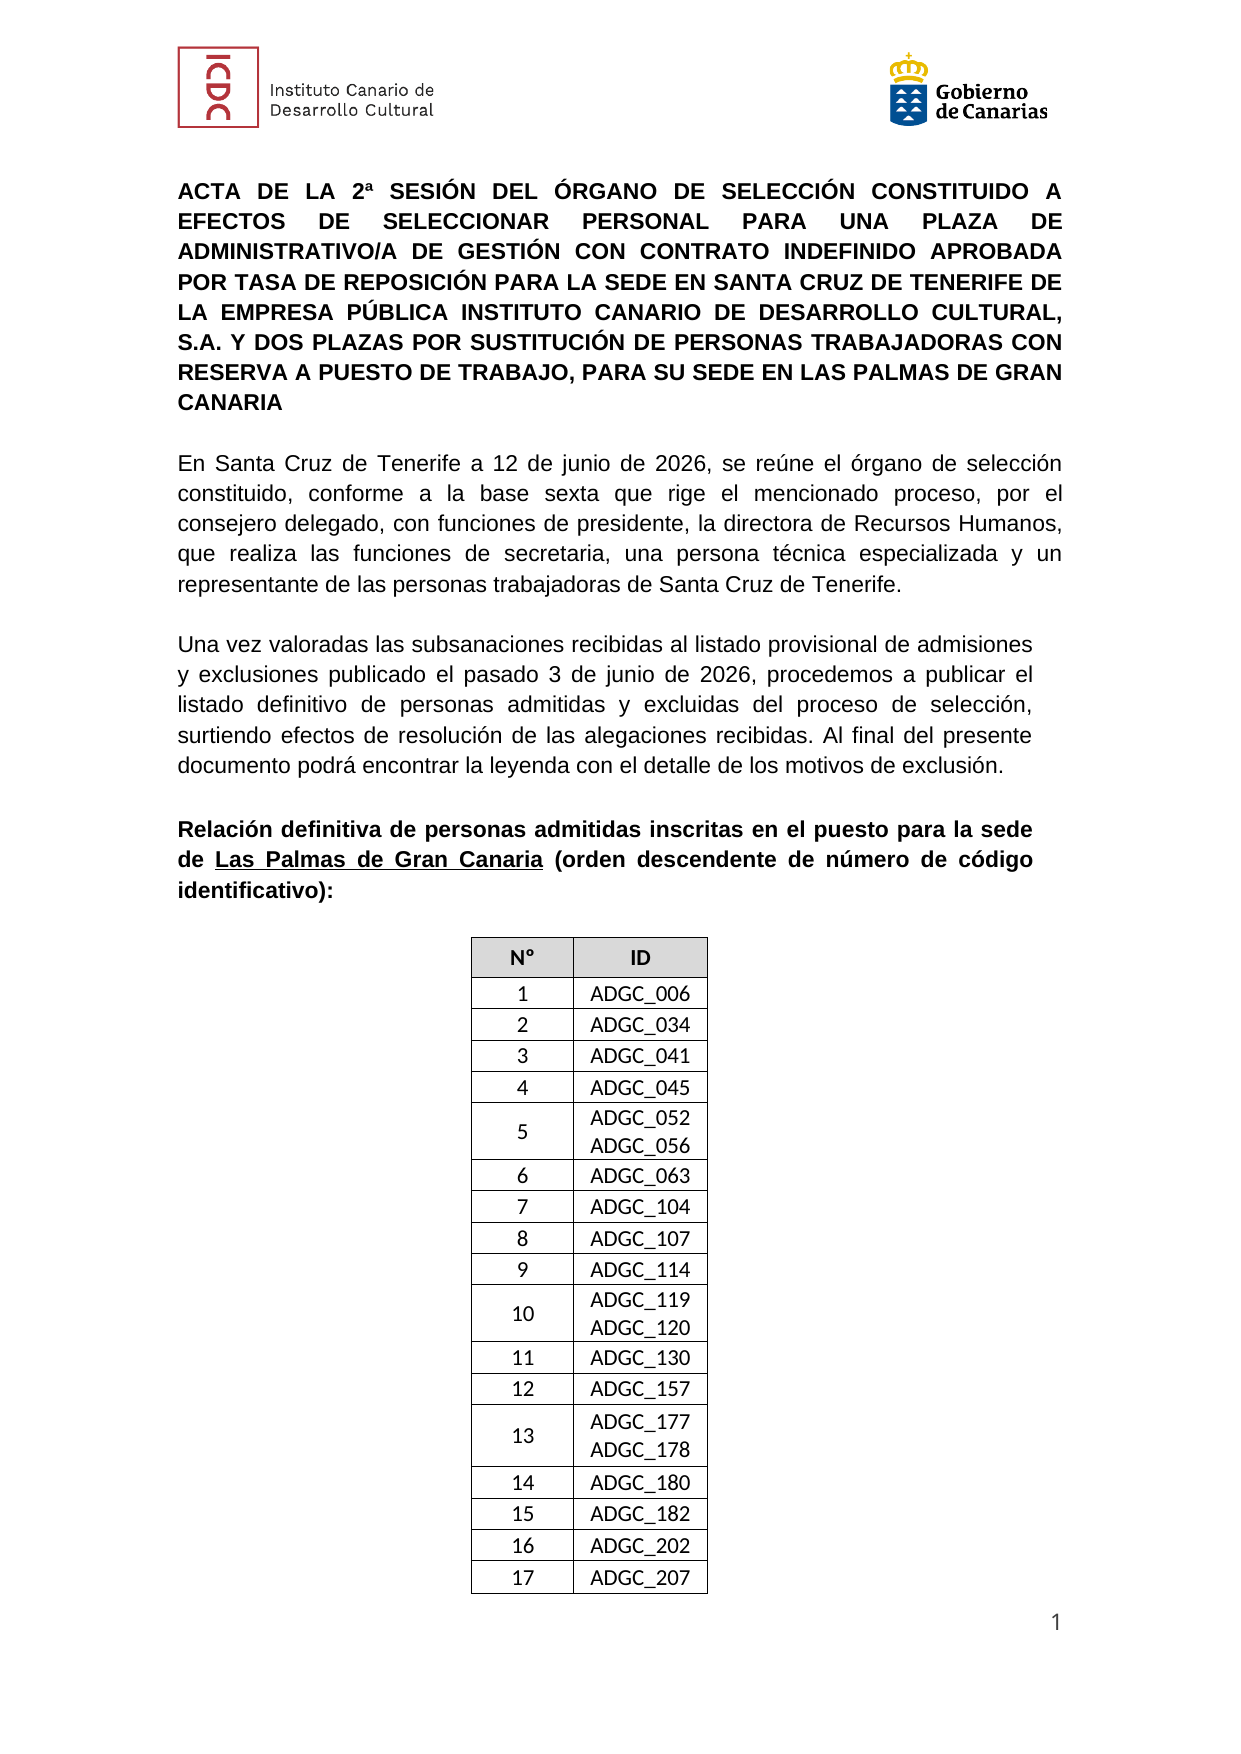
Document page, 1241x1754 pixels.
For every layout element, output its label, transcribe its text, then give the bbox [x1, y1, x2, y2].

table_cell 6 [472, 1160, 573, 1190]
table_cell 1 [472, 978, 573, 1008]
table_cell ADGC_202 [574, 1530, 707, 1560]
table_cell ADGC_034 [574, 1009, 707, 1039]
table_cell ADGC_063 [574, 1160, 707, 1190]
table_cell ADGC_052 ADGC_056 [574, 1103, 707, 1159]
table_header Nº [472, 938, 573, 977]
table_cell ADGC_130 [574, 1342, 707, 1372]
text ACTA DE LA 2ª SESIÓN DEL ÓRGANO DE SELECCIÓN CONSTITUIDO A EFECTOS DE SELECCIONAR PERSONAL PARA UNA PLAZA DE ADMINISTRATIVO/A DE GESTIÓN CON CONTRATO INDEFINIDO APROBADA POR TASA DE REPOSICIÓN PARA LA SEDE EN SANTA CRUZ DE TENERIFE DE LA EMPRESA PÚBLICA INSTITUTO CANARIO DE DESARROLLO CULTURAL, S.A. Y DOS PLAZAS POR SUSTITUCIÓN DE PERSONAS TRABAJADORAS CON RESERVA A PUESTO DE TRABAJO, PARA SU SEDE EN LAS PALMAS DE GRAN CANARIA [177, 178, 1063, 416]
table_cell ADGC_107 [574, 1223, 707, 1253]
table_cell 16 [472, 1530, 573, 1560]
table_cell 12 [472, 1374, 573, 1404]
table_cell ADGC_104 [574, 1191, 707, 1222]
table_cell ADGC_180 [574, 1467, 707, 1497]
table_cell ADGC_182 [574, 1499, 707, 1529]
table_cell 17 [472, 1561, 573, 1593]
table_cell ADGC_041 [574, 1041, 707, 1071]
table_cell ADGC_114 [574, 1254, 707, 1284]
table_cell 8 [472, 1223, 573, 1253]
table_cell 15 [472, 1499, 573, 1529]
table_cell 13 [472, 1405, 573, 1466]
table_cell 4 [472, 1072, 573, 1102]
table_cell 7 [472, 1191, 573, 1222]
text Relación definitiva de personas admitidas inscritas en el puesto para la sede de Las Palmas de Gran Canaria (orden descendente de número de código identificativo): [177, 816, 1033, 903]
table_cell 9 [472, 1254, 573, 1284]
table_cell 2 [472, 1009, 573, 1039]
text Una vez valoradas las subsanaciones recibidas al listado provisional de admisiones y exclusiones publicado el pasado 3 de junio de 2026, procedemos a publicar el listado definitivo de personas admitidas y excluidas del proceso de selección, surtiendo efectos de resolución de las alegaciones recibidas. Al final del presente documento podrá encontrar la leyenda con el detalle de los motivos de exclusión. [177, 631, 1033, 778]
table_cell ADGC_157 [574, 1374, 707, 1404]
table_cell 5 [472, 1103, 573, 1159]
table_cell 11 [472, 1342, 573, 1372]
table_cell ADGC_177 ADGC_178 [574, 1405, 707, 1466]
table_cell 10 [472, 1285, 573, 1341]
table_cell ADGC_006 [574, 978, 707, 1008]
table_cell ADGC_207 [574, 1561, 707, 1593]
table_cell ADGC_119 ADGC_120 [574, 1285, 707, 1341]
table_header ID [574, 938, 707, 977]
text En Santa Cruz de Tenerife a 12 de junio de 2026, se reúne el órgano de selección constituido, conforme a la base sexta que rige el mencionado proceso, por el consejero delegado, con funciones de presidente, la directora de Recursos Humanos, que realiza las funciones de secretaria, una persona técnica especializada y un representante de las personas trabajadoras de Santa Cruz de Tenerife. [177, 450, 1063, 597]
table_cell 14 [472, 1467, 573, 1497]
table_cell ADGC_045 [574, 1072, 707, 1102]
table_cell 3 [472, 1041, 573, 1071]
